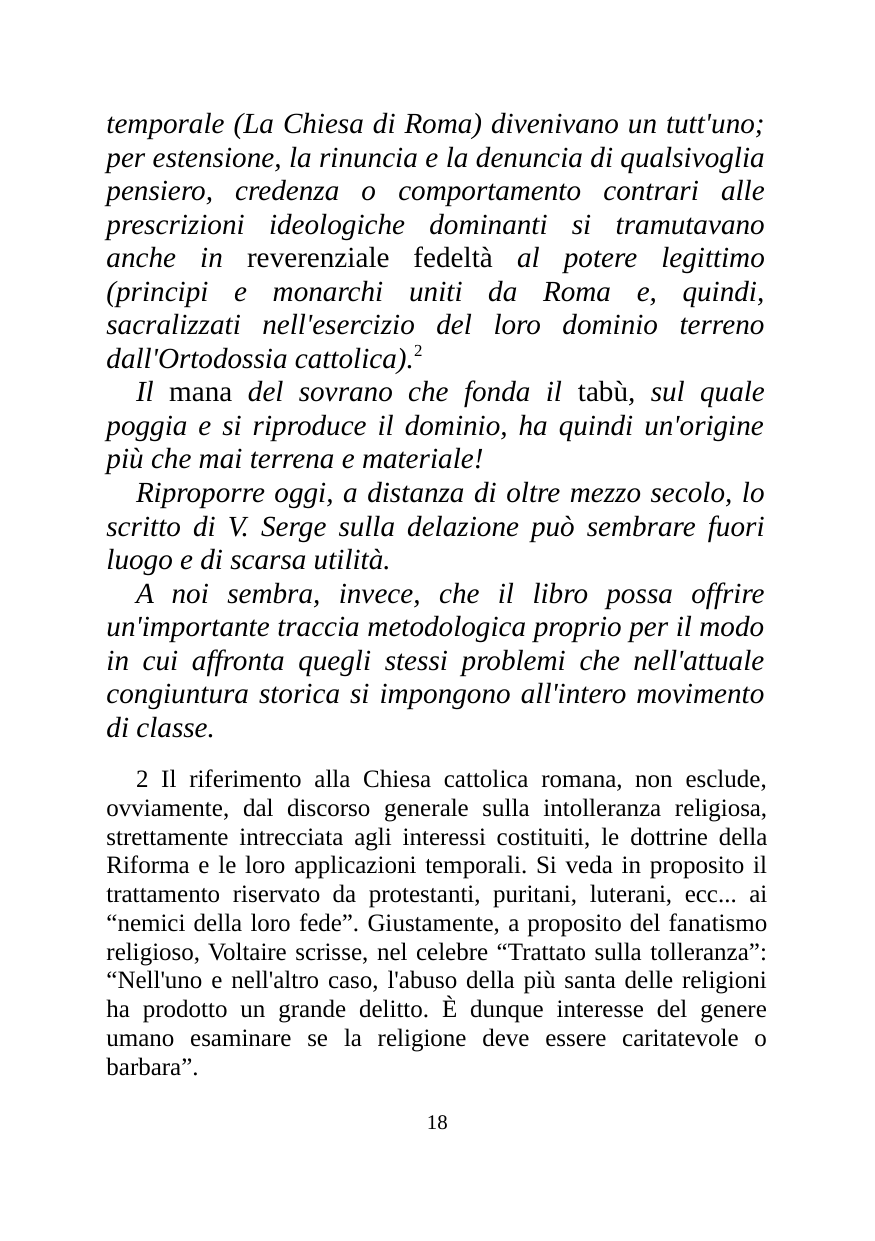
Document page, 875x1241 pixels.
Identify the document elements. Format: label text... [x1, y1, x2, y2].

text Il riferimento alla Chiesa cattolica romana, non esclude, ovviamente, dal discorso generale sulla intolleranza religiosa, strettamente intrecciata agli interessi costituiti, le dottrine della Riforma e le loro applicazioni temporali. Si veda in proposito il trattamento riservato da protestanti, puritani, luterani, ecc... ai “nemici della loro fede”. Giustamente, a proposito del fanatismo religioso, Voltaire scrisse, nel celebre “Trattato sulla tolleranza”: “Nell'uno e nell'altro caso, l'abuso della più santa delle religioni ha prodotto un grande delitto. È dunque interesse del genere umano esaminare se la religione deve essere caritatevole o barbara”. [106, 764, 768, 1080]
text Il mana del sovrano che fonda il tabù, sul quale poggia e si riproduce il dominio, ha quindi un'origine più che mai terrena e materiale! [106, 374, 768, 475]
text temporale (La Chiesa di Roma) divenivano un tutt'uno; per estensione, la rinuncia e la denuncia di qualsivoglia pensiero, credenza o comportamento contrari alle prescrizioni ideologiche dominanti si tramutavano anche in reverenziale fedeltà al potere legittimo (principi e monarchi uniti da Roma e, quindi, sacralizzati nell'esercizio del loro dominio terreno dall'Ortodossia cattolica). [106, 106, 768, 374]
text Riproporre oggi, a distanza di oltre mezzo secolo, lo scritto di V. Serge sulla delazione può sembrare fuori luogo e di scarsa utilità. [106, 475, 768, 576]
text A noi sembra, invece, che il libro possa offrire un'importante traccia metodologica proprio per il modo in cui affronta quegli stessi problemi che nell'attuale congiuntura storica si impongono all'intero movimento di classe. [106, 576, 768, 743]
